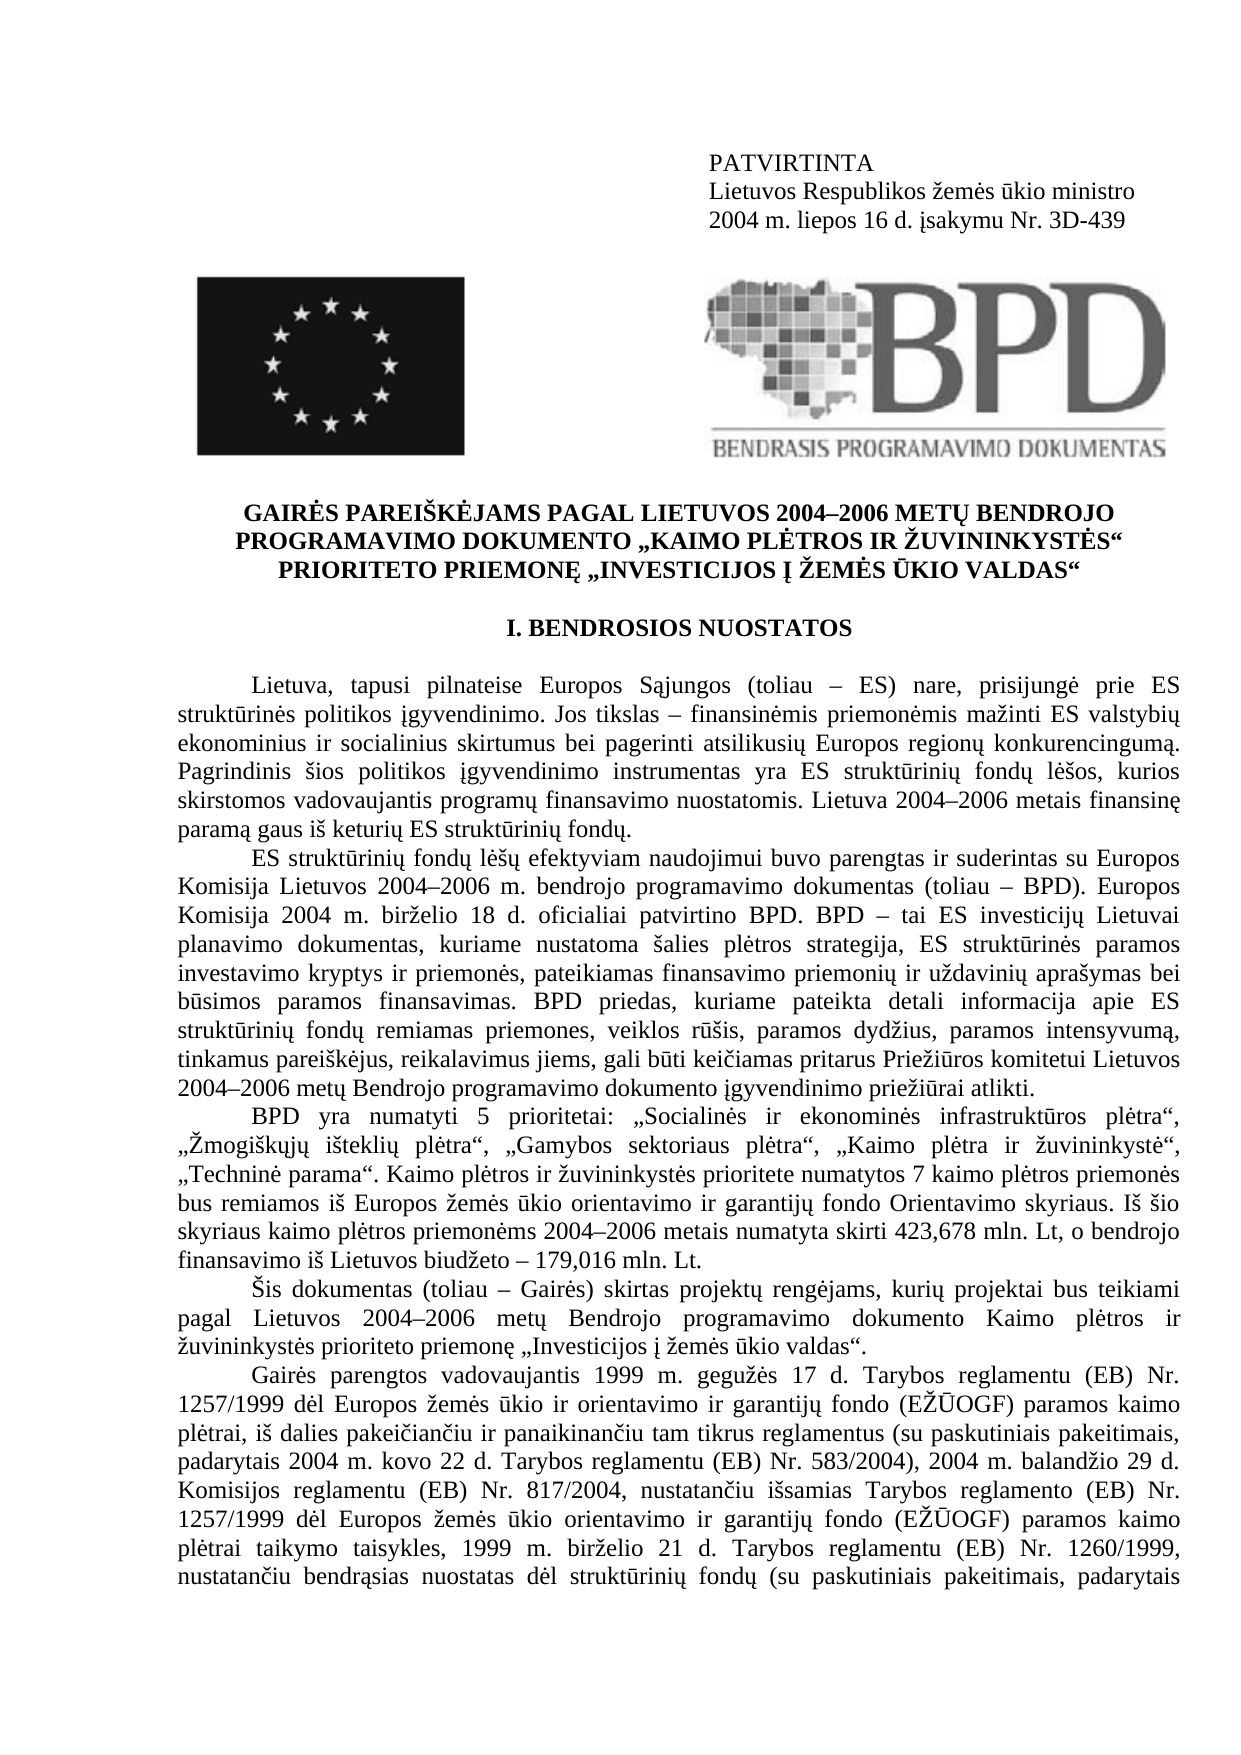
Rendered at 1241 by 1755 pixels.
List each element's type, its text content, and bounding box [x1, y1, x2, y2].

text ES struktūrinių fondų lėšų efektyviam naudojimui buvo parengtas ir suderintas su Europos Komisija Lietuvos 2004–2006 m. bendrojo programavimo dokumentas (toliau – BPD). Europos Komisija 2004 m. birželio 18 d. oficialiai patvirtino BPD. BPD – tai ES investicijų Lietuvai planavimo dokumentas, kuriame nustatoma šalies plėtros strategija, ES struktūrinės paramos investavimo kryptys ir priemonės, pateikiamas finansavimo priemonių ir uždavinių aprašymas bei būsimos paramos finansavimas. BPD priedas, kuriame pateikta detali informacija apie ES struktūrinių fondų remiamas priemones, veiklos rūšis, paramos dydžius, paramos intensyvumą, tinkamus pareiškėjus, reikalavimus jiems, gali būti keičiamas pritarus Priežiūros komitetui Lietuvos 2004–2006 metų Bendrojo programavimo dokumento įgyvendinimo priežiūrai atlikti. [177, 843, 1181, 1101]
text I. BENDROSIOS NUOSTATOS [177, 613, 1181, 641]
text Šis dokumentas (toliau – Gairės) skirtas projektų rengėjams, kurių projektai bus teikiami pagal Lietuvos 2004–2006 metų Bendrojo programavimo dokumento Kaimo plėtros ir žuvininkystės prioriteto priemonę „Investicijos į žemės ūkio valdas“. [177, 1274, 1181, 1360]
text Gairės parengtos vadovaujantis 1999 m. gegužės 17 d. Tarybos reglamentu (EB) Nr. 1257/1999 dėl Europos žemės ūkio ir orientavimo ir garantijų fondo (EŽŪOGF) paramos kaimo plėtrai, iš dalies pakeičiančiu ir panaikinančiu tam tikrus reglamentus (su paskutiniais pakeitimais, padarytais 2004 m. kovo 22 d. Tarybos reglamentu (EB) Nr. 583/2004), 2004 m. balandžio 29 d. Komisijos reglamentu (EB) Nr. 817/2004, nustatančiu išsamias Tarybos reglamento (EB) Nr. 1257/1999 dėl Europos žemės ūkio orientavimo ir garantijų fondo (EŽŪOGF) paramos kaimo plėtrai taikymo taisykles, 1999 m. birželio 21 d. Tarybos reglamentu (EB) Nr. 1260/1999, nustatančiu bendrąsias nuostatas dėl struktūrinių fondų (su paskutiniais pakeitimais, padarytais [177, 1360, 1181, 1590]
text GAIRĖS PAREIŠKĖJAMS PAGAL LIETUVOS 2004–2006 METŲ BENDROJO PROGRAMAVIMO DOKUMENTO „KAIMO PLĖTROS IR ŽUVININKYSTĖS“ PRIORITETO PRIEMONĘ „INVESTICIJOS Į ŽEMĖS ŪKIO VALDAS“ [177, 498, 1181, 584]
text 2004 m. liepos 16 d. įsakymu Nr. 3D-439 [177, 205, 1181, 234]
text Lietuvos Respublikos žemės ūkio ministro [177, 176, 1181, 205]
text BPD yra numatyti 5 prioritetai: „Socialinės ir ekonominės infrastruktūros plėtra“, „Žmogiškųjų išteklių plėtra“, „Gamybos sektoriaus plėtra“, „Kaimo plėtra ir žuvininkystė“, „Techninė parama“. Kaimo plėtros ir žuvininkystės prioritete numatytos 7 kaimo plėtros priemonės bus remiamos iš Europos žemės ūkio orientavimo ir garantijų fondo Orientavimo skyriaus. Iš šio skyriaus kaimo plėtros priemonėms 2004–2006 metais numatyta skirti 423,678 mln. Lt, o bendrojo finansavimo iš Lietuvos biudžeto – 179,016 mln. Lt. [177, 1101, 1181, 1274]
text PATVIRTINTA [177, 148, 1181, 176]
text Lietuva, tapusi pilnateise Europos Sąjungos (toliau – ES) nare, prisijungė prie ES struktūrinės politikos įgyvendinimo. Jos tikslas – finansinėmis priemonėmis mažinti ES valstybių ekonominius ir socialinius skirtumus bei pagerinti atsilikusių Europos regionų konkurencingumą. Pagrindinis šios politikos įgyvendinimo instrumentas yra ES struktūrinių fondų lėšos, kurios skirstomos vadovaujantis programų finansavimo nuostatomis. Lietuva 2004–2006 metais finansinę paramą gaus iš keturių ES struktūrinių fondų. [177, 670, 1181, 843]
